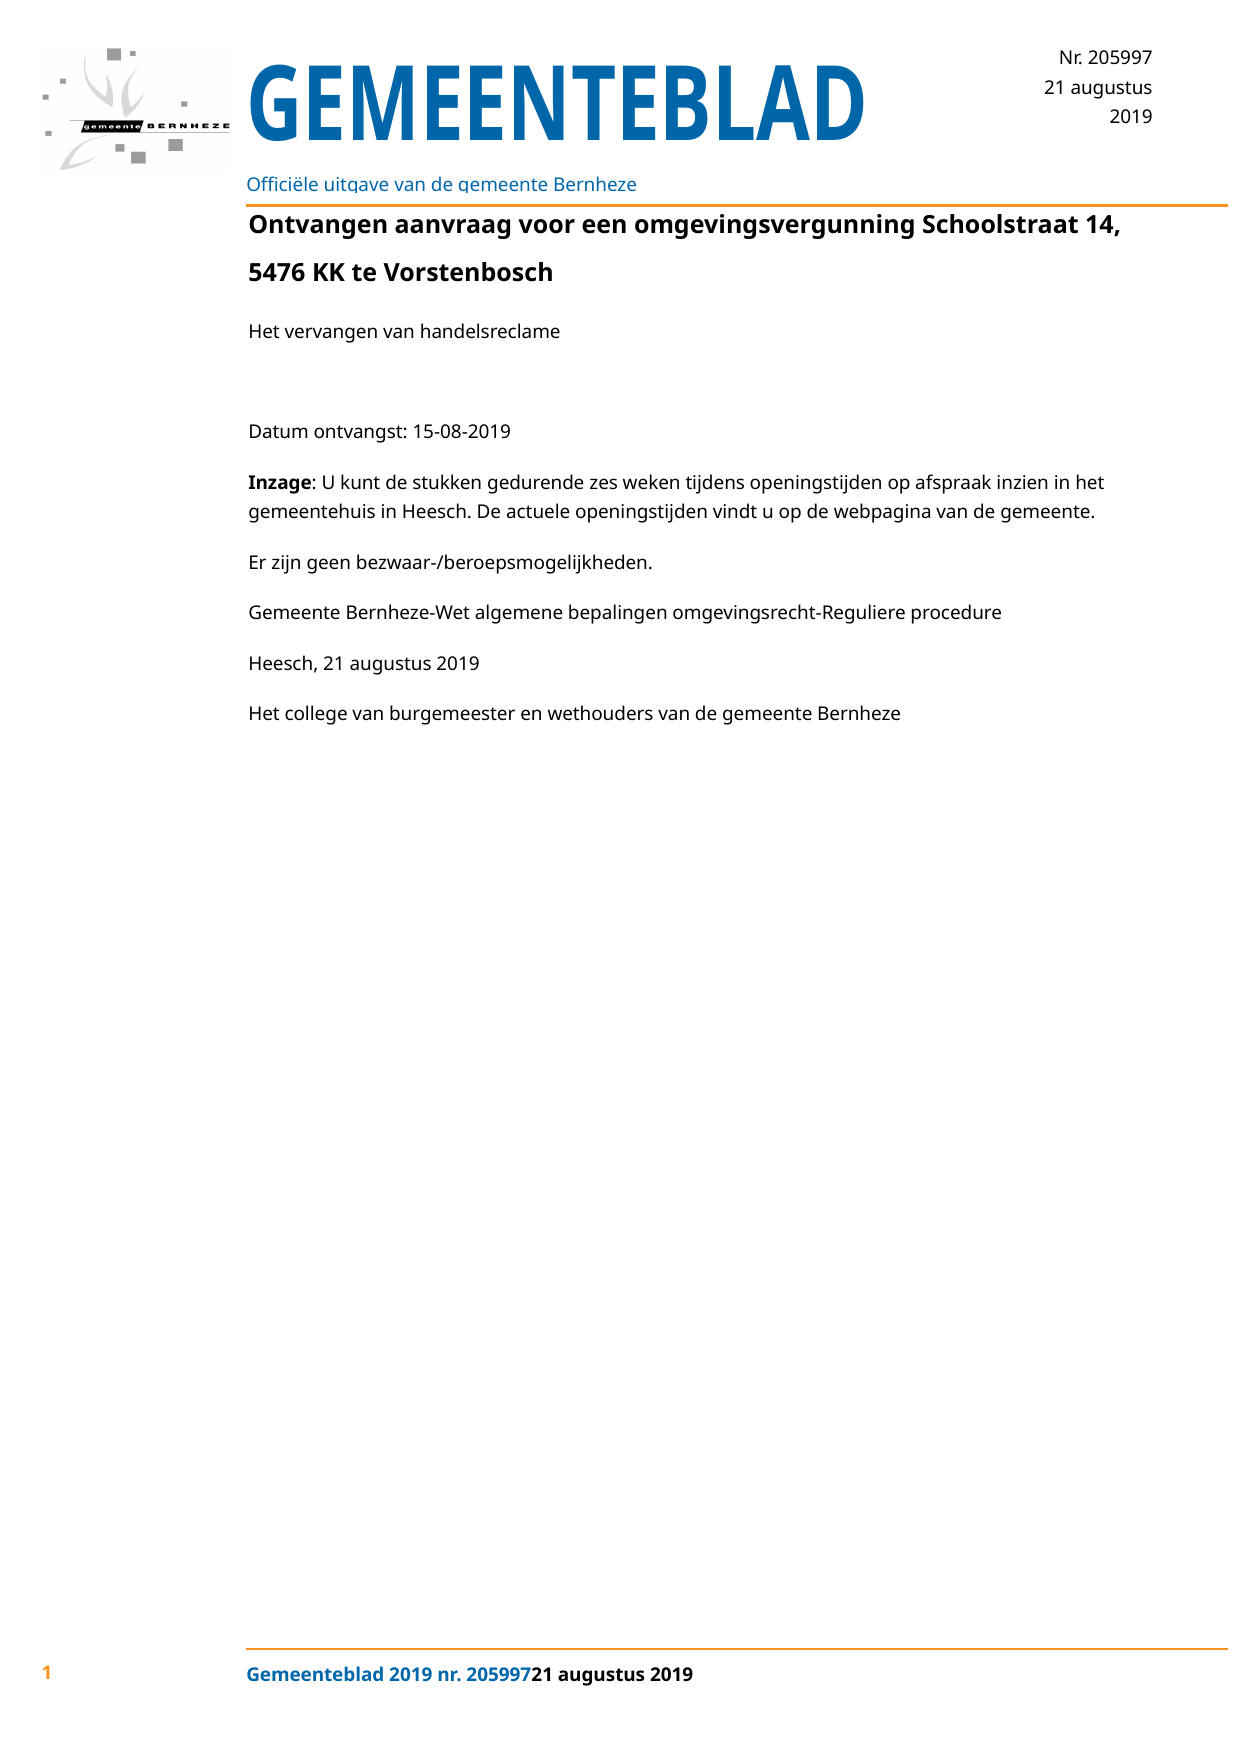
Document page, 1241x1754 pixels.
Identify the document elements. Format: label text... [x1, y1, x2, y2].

text Gemeente Bernheze-Wet algemene bepalingen omgevingsrecht-Reguliere procedure [248, 599, 1152, 625]
text Ontvangen aanvraag voor een omgevingsvergunning Schoolstraat 14, 5476 KK te Vorstenbosch [248, 207, 1152, 288]
picture [41, 47, 231, 172]
text Inzage: U kunt de stukken gedurende zes weken tijdens openingstijden op afspraak inzien in het gemeentehuis in Heesch. De actuele openingstijden vindt u op de webpagina van de gemeente. [248, 469, 1152, 524]
text Er zijn geen bezwaar-/beroepsmogelijkheden. [248, 549, 1152, 575]
text Heesch, 21 augustus 2019 [248, 650, 1152, 676]
text Het vervangen van handelsreclame [248, 318, 1152, 344]
text Datum ontvangst: 15-08-2019 [248, 419, 1152, 444]
text Het college van burgemeester en wethouders van de gemeente Bernheze [248, 700, 1152, 726]
